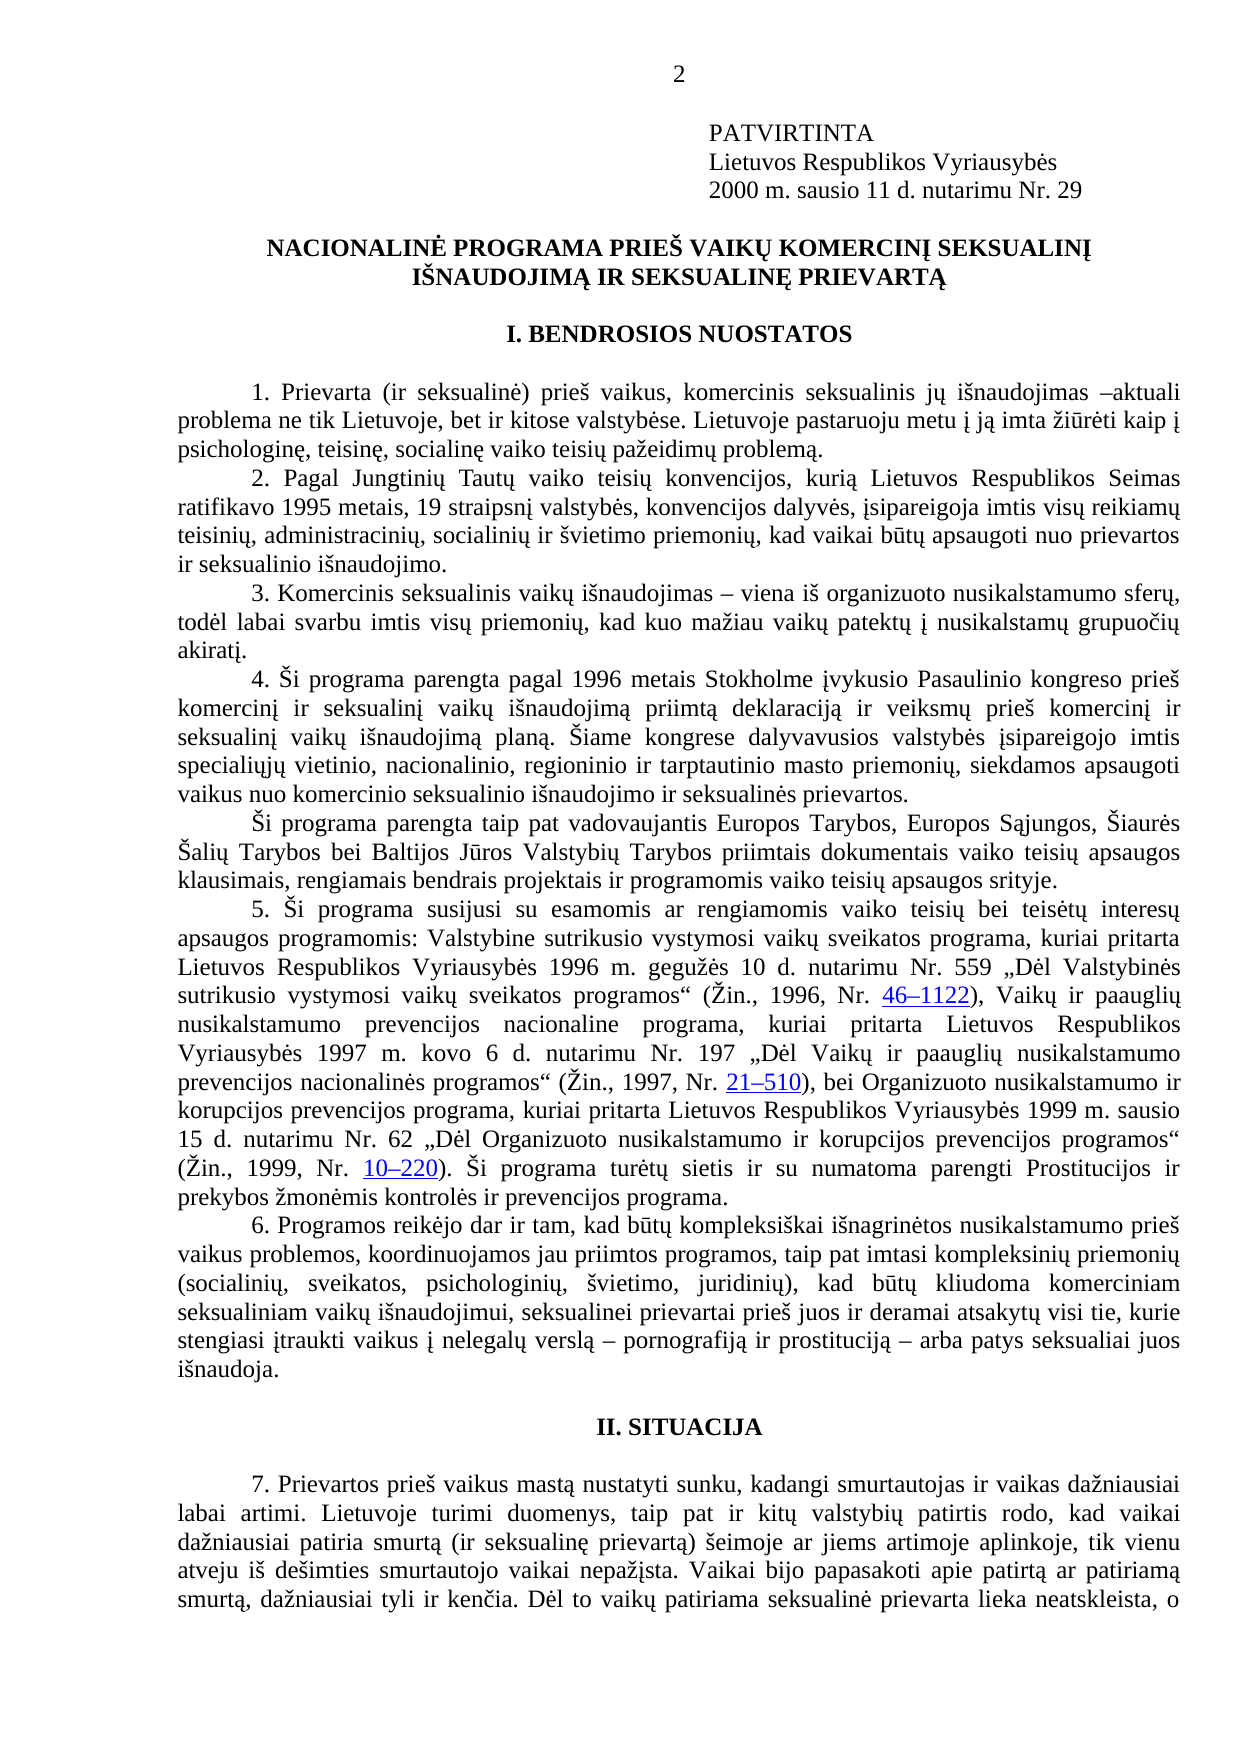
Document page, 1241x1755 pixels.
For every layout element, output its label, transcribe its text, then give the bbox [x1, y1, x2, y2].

text 1. Prievarta (ir seksualinė) prieš vaikus, komercinis seksualinis jų išnaudojimas –aktuali problema ne tik Lietuvoje, bet ir kitose valstybėse. Lietuvoje pastaruoju metu į ją imta žiūrėti kaip į psichologinę, teisinę, socialinę vaiko teisių pažeidimų problemą. [177, 377, 1181, 463]
text 2000 m. sausio 11 d. nutarimu Nr. 29 [177, 176, 1181, 204]
text 2. Pagal Jungtinių Tautų vaiko teisių konvencijos, kurią Lietuvos Respublikos Seimas ratifikavo 1995 metais, 19 straipsnį valstybės, konvencijos dalyvės, įsipareigoja imtis visų reikiamų teisinių, administracinių, socialinių ir švietimo priemonių, kad vaikai būtų apsaugoti nuo prievartos ir seksualinio išnaudojimo. [177, 463, 1181, 578]
text 4. Ši programa parengta pagal 1996 metais Stokholme įvykusio Pasaulinio kongreso prieš komercinį ir seksualinį vaikų išnaudojimą priimtą deklaraciją ir veiksmų prieš komercinį ir seksualinį vaikų išnaudojimą planą. Šiame kongrese dalyvavusios valstybės įsipareigojo imtis specialiųjų vietinio, nacionalinio, regioninio ir tarptautinio masto priemonių, siekdamos apsaugoti vaikus nuo komercinio seksualinio išnaudojimo ir seksualinės prievartos. [177, 664, 1181, 808]
text Lietuvos Respublikos Vyriausybės [177, 147, 1181, 176]
text 7. Prievartos prieš vaikus mastą nustatyti sunku, kadangi smurtautojas ir vaikas dažniausiai labai artimi. Lietuvoje turimi duomenys, taip pat ir kitų valstybių patirtis rodo, kad vaikai dažniausiai patiria smurtą (ir seksualinę prievartą) šeimoje ar jiems artimoje aplinkoje, tik vienu atveju iš dešimties smurtautojo vaikai nepažįsta. Vaikai bijo papasakoti apie patirtą ar patiriamą smurtą, dažniausiai tyli ir kenčia. Dėl to vaikų patiriama seksualinė prievarta lieka neatskleista, o [177, 1469, 1181, 1613]
text 3. Komercinis seksualinis vaikų išnaudojimas – viena iš organizuoto nusikalstamumo sferų, todėl labai svarbu imtis visų priemonių, kad kuo mažiau vaikų patektų į nusikalstamų grupuočių akiratį. [177, 578, 1181, 664]
text 6. Programos reikėjo dar ir tam, kad būtų kompleksiškai išnagrinėtos nusikalstamumo prieš vaikus problemos, koordinuojamos jau priimtos programos, taip pat imtasi kompleksinių priemonių (socialinių, sveikatos, psichologinių, švietimo, juridinių), kad būtų kliudoma komerciniam seksualiniam vaikų išnaudojimui, seksualinei prievartai prieš juos ir deramai atsakytų visi tie, kurie stengiasi įtraukti vaikus į nelegalų verslą – pornografiją ir prostituciją – arba patys seksualiai juos išnaudoja. [177, 1211, 1181, 1383]
text II. SITUACIJA [177, 1412, 1181, 1441]
text Patvirtinta [177, 118, 1181, 147]
text NACIONALINĖ PROGRAMA PRIEŠ VAIKŲ KOMERCINĮ SEKSUALINĮ IŠNAUDOJIMĄ IR SEKSUALINĘ PRIEVARTĄ [177, 233, 1181, 291]
text Ši programa parengta taip pat vadovaujantis Europos Tarybos, Europos Sąjungos, Šiaurės Šalių Tarybos bei Baltijos Jūros Valstybių Tarybos priimtais dokumentais vaiko teisių apsaugos klausimais, rengiamais bendrais projektais ir programomis vaiko teisių apsaugos srityje. [177, 808, 1181, 894]
text 5. Ši programa susijusi su esamomis ar rengiamomis vaiko teisių bei teisėtų interesų apsaugos programomis: Valstybine sutrikusio vystymosi vaikų sveikatos programa, kuriai pritarta Lietuvos Respublikos Vyriausybės 1996 m. gegužės 10 d. nutarimu Nr. 559 „Dėl Valstybinės sutrikusio vystymosi vaikų sveikatos programos“ (Žin., 1996, Nr. 46–1122), Vaikų ir paauglių nusikalstamumo prevencijos nacionaline programa, kuriai pritarta Lietuvos Respublikos Vyriausybės 1997 m. kovo 6 d. nutarimu Nr. 197 „Dėl Vaikų ir paauglių nusikalstamumo prevencijos nacionalinės programos“ (Žin., 1997, Nr. 21–510), bei Organizuoto nusikalstamumo ir korupcijos prevencijos programa, kuriai pritarta Lietuvos Respublikos Vyriausybės 1999 m. sausio 15 d. nutarimu Nr. 62 „Dėl Organizuoto nusikalstamumo ir korupcijos prevencijos programos“ (Žin., 1999, Nr. 10–220). Ši programa turėtų sietis ir su numatoma parengti Prostitucijos ir prekybos žmonėmis kontrolės ir prevencijos programa. [177, 894, 1181, 1211]
text I. BENDROSIOS NUOSTATOS [177, 319, 1181, 348]
